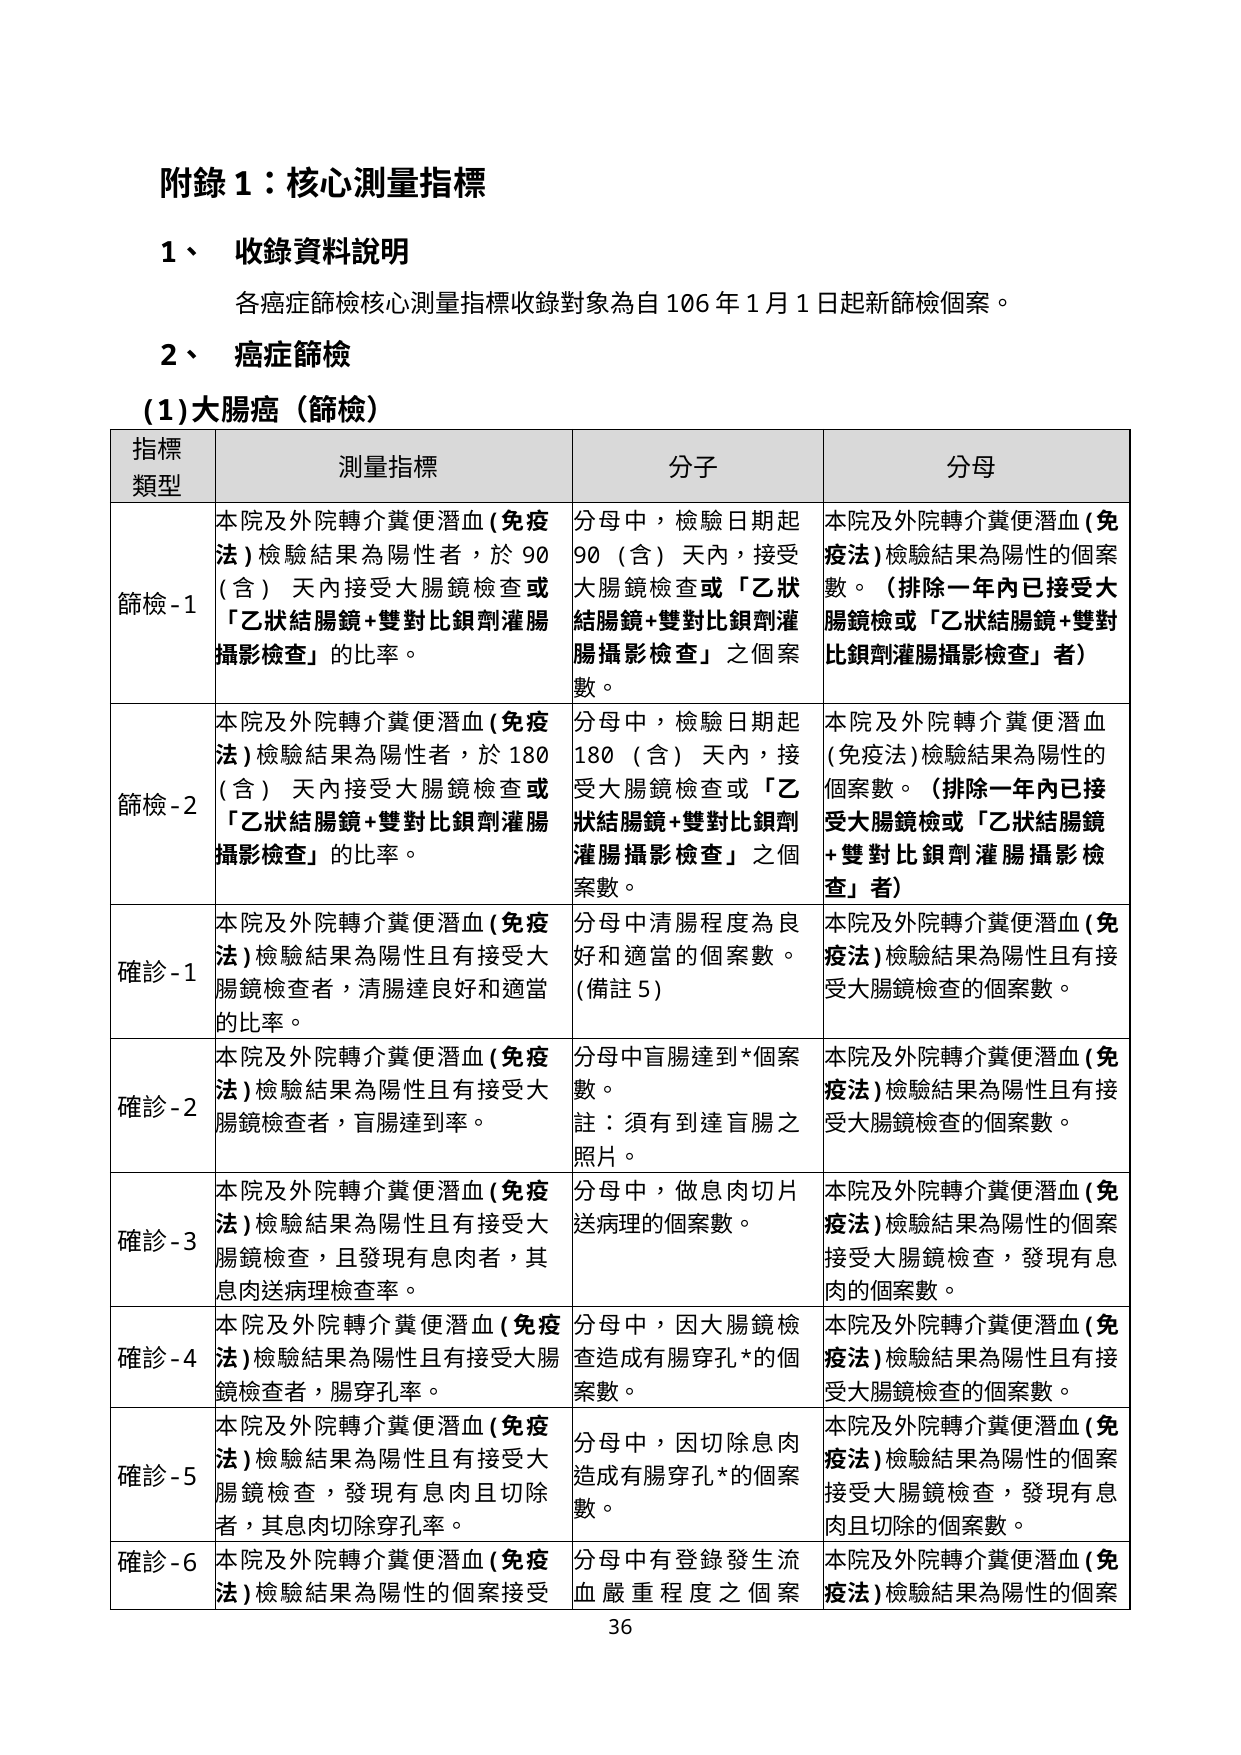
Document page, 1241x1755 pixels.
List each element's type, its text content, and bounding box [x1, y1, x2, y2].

table_cell 本院及外院轉介糞便潛血(免疫法)檢驗結果為陽性且有接受大腸鏡檢查的個案數。 [824, 1307, 1129, 1407]
table_cell 確診-6 [111, 1542, 215, 1609]
table_cell 本院及外院轉介糞便潛血(免疫法)檢驗結果為陽性的個案數。（排除一年內已接受大腸鏡檢或「乙狀結腸鏡+雙對比鋇劑灌腸攝影檢查」者） [824, 503, 1129, 703]
table_cell 本院及外院轉介糞便潛血(免疫法)檢驗結果為陽性的個案接受 [216, 1542, 572, 1609]
text 各癌症篩檢核心測量指標收錄對象為自106年1月1日起新篩檢個案。 [197, 283, 1081, 319]
table_cell 本院及外院轉介糞便潛血(免疫法)檢驗結果為陽性且有接受大腸鏡檢查，且發現有息肉者，其息肉送病理檢查率。 [216, 1173, 572, 1306]
table_cell 本院及外院轉介糞便潛血(免疫法)檢驗結果為陽性的個案數。（排除一年內已接受大腸鏡檢或「乙狀結腸鏡+雙對比鋇劑灌腸攝影檢查」者） [824, 704, 1129, 903]
table_cell 本院及外院轉介糞便潛血(免疫法)檢驗結果為陽性的個案接受大腸鏡檢查，發現有息肉且切除的個案數。 [824, 1408, 1129, 1541]
table_cell 確診-1 [111, 905, 215, 1038]
table_cell 分母中，做息肉切片送病理的個案數。 [573, 1173, 823, 1306]
table_cell 分母中，因切除息肉造成有腸穿孔*的個案數。 [573, 1408, 823, 1541]
table_cell 確診-2 [111, 1039, 215, 1172]
table_cell 分母中，檢驗日期起180 (含) 天內，接受大腸鏡檢查或「乙狀結腸鏡+雙對比鋇劑灌腸攝影檢查」之個案數。 [573, 704, 823, 903]
table_header 測量指標 [216, 430, 572, 502]
table_cell 確診-3 [111, 1173, 215, 1306]
table_cell 本院及外院轉介糞便潛血(免疫法)檢驗結果為陽性的個案接受大腸鏡檢查，發現有息肉的個案數。 [824, 1173, 1129, 1306]
table_cell 本院及外院轉介糞便潛血(免疫法)檢驗結果為陽性者，於90 (含) 天內接受大腸鏡檢查或「乙狀結腸鏡+雙對比鋇劑灌腸攝影檢查」的比率。 [216, 503, 572, 703]
table_cell 篩檢-2 [111, 704, 215, 903]
table_cell 本院及外院轉介糞便潛血(免疫法)檢驗結果為陽性且有接受大腸鏡檢查者，腸穿孔率。 [216, 1307, 572, 1407]
table_header 分子 [573, 430, 823, 502]
table_cell 分母中清腸程度為良好和適當的個案數。(備註5) [573, 905, 823, 1038]
table_cell 分母中，檢驗日期起90 (含) 天內，接受大腸鏡檢查或「乙狀結腸鏡+雙對比鋇劑灌腸攝影檢查」之個案數。 [573, 503, 823, 703]
table_cell 確診-5 [111, 1408, 215, 1541]
table_cell 本院及外院轉介糞便潛血(免疫法)檢驗結果為陽性且有接受大腸鏡檢查的個案數。 [824, 1039, 1129, 1172]
table_header 指標 類型 [111, 430, 215, 502]
table_cell 本院及外院轉介糞便潛血(免疫法)檢驗結果為陽性且有接受大腸鏡檢查的個案數。 [824, 905, 1129, 1038]
table_header 分母 [824, 430, 1129, 502]
table_cell 本院及外院轉介糞便潛血(免疫法)檢驗結果為陽性者，於180 (含) 天內接受大腸鏡檢查或「乙狀結腸鏡+雙對比鋇劑灌腸攝影檢查」的比率。 [216, 704, 572, 903]
list 癌症篩檢 [159, 332, 1081, 374]
list 大腸癌（篩檢） [139, 386, 1081, 429]
table_cell 分母中有登錄發生流血嚴重程度之個案 [573, 1542, 823, 1609]
table_cell 篩檢-1 [111, 503, 215, 703]
table_cell 本院及外院轉介糞便潛血(免疫法)檢驗結果為陽性的個案 [824, 1542, 1129, 1609]
table_cell 分母中盲腸達到*個案數。 註：須有到達盲腸之照片。 [573, 1039, 823, 1172]
list 收錄資料說明 [159, 229, 1081, 271]
table_cell 確診-4 [111, 1307, 215, 1407]
text 附錄1：核心測量指標 [159, 162, 1081, 204]
table_cell 分母中，因大腸鏡檢查造成有腸穿孔*的個案數。 [573, 1307, 823, 1407]
table_cell 本院及外院轉介糞便潛血(免疫法)檢驗結果為陽性且有接受大腸鏡檢查者，清腸達良好和適當的比率。 [216, 905, 572, 1038]
table_cell 本院及外院轉介糞便潛血(免疫法)檢驗結果為陽性且有接受大腸鏡檢查，發現有息肉且切除者，其息肉切除穿孔率。 [216, 1408, 572, 1541]
table_cell 本院及外院轉介糞便潛血(免疫法)檢驗結果為陽性且有接受大腸鏡檢查者，盲腸達到率。 [216, 1039, 572, 1172]
